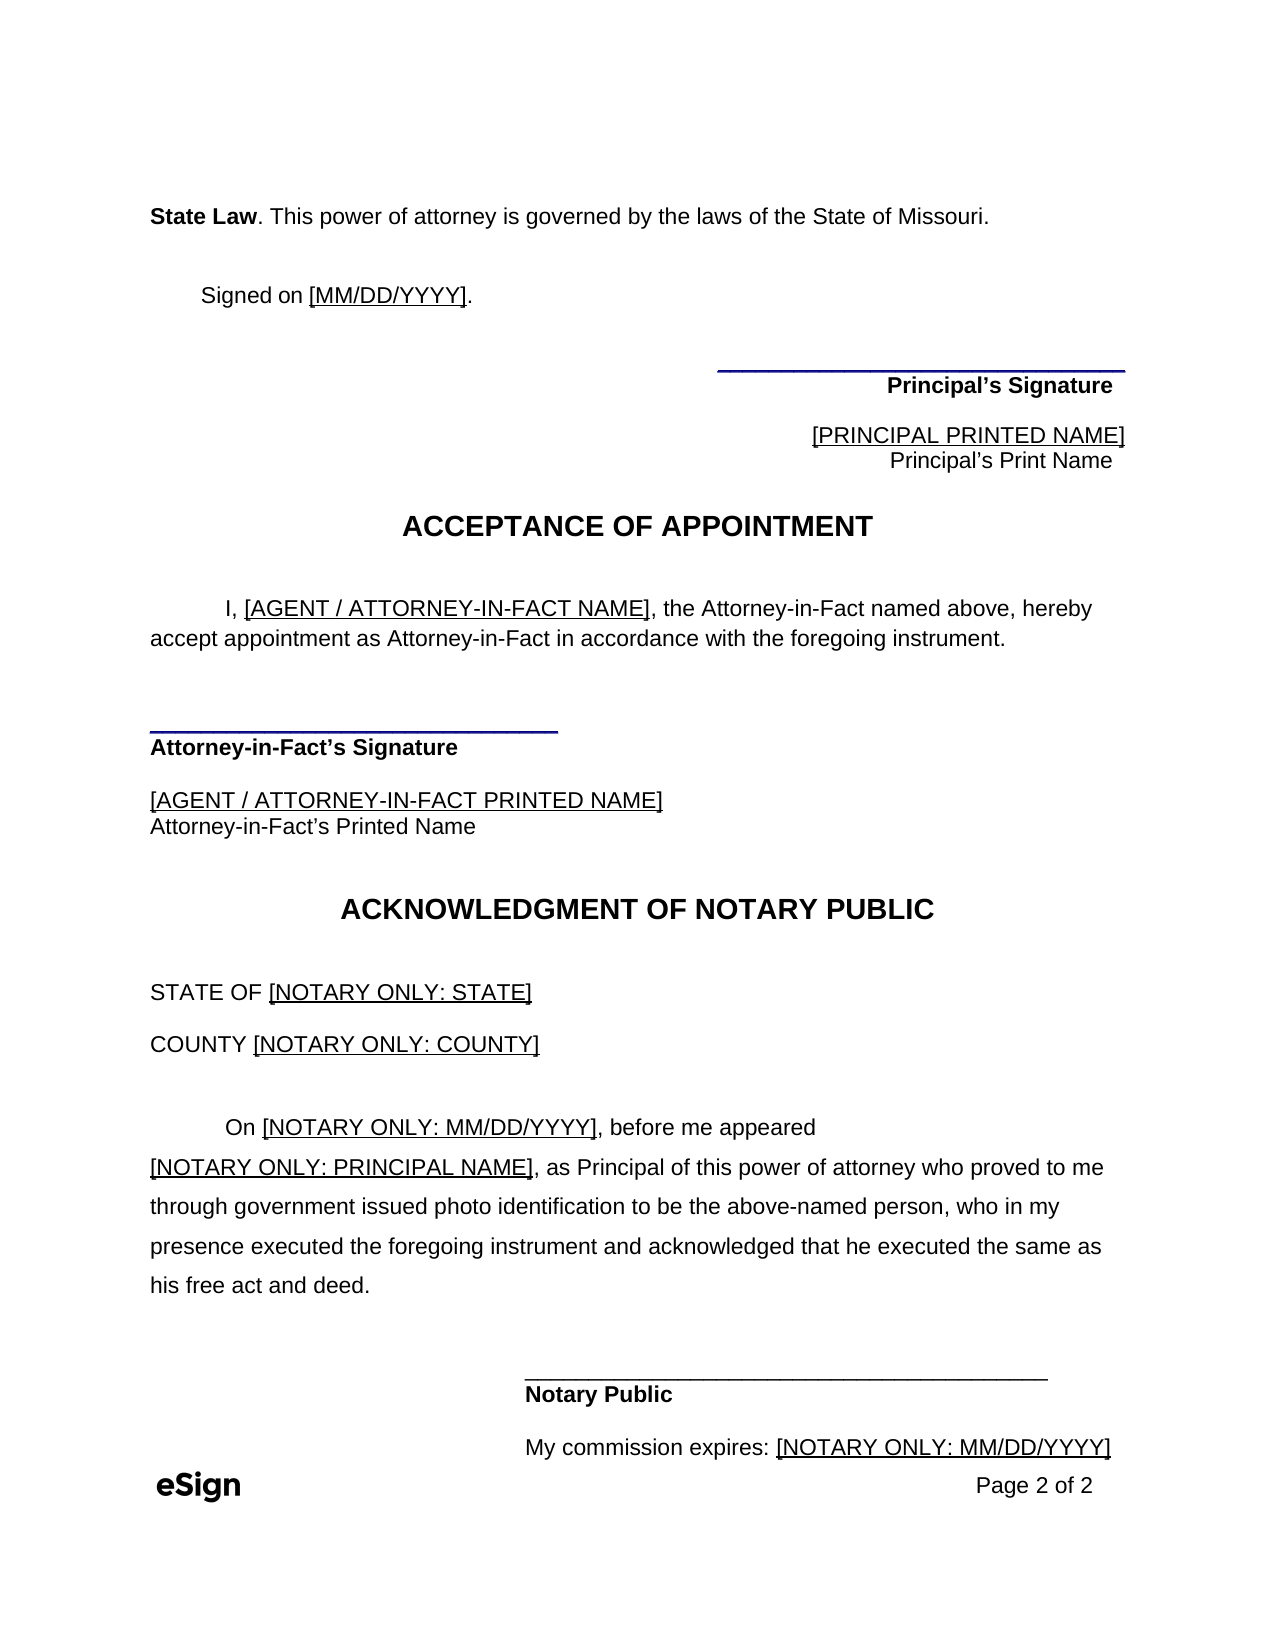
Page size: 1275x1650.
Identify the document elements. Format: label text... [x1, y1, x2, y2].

subtitle State Law. This power of attorney is governed by the laws of the State of Missouri. [150, 203, 1109, 229]
text [PRINCIPAL PRINTED NAME] [150, 422, 1125, 448]
text [NOTARY ONLY: PRINCIPAL NAME], as Principal of this power of attorney who proved to me through government issued photo identification to be the above-named person, who in my presence executed the foregoing instrument and acknowledged that he executed the same as his free act and deed. [150, 1154, 1125, 1341]
subtitle ACKNOWLEDGMENT OF NOTARY PUBLIC [150, 892, 1125, 926]
subtitle Principal’s Print Name [150, 454, 1113, 472]
text Attorney-in-Fact’s Printed Name [150, 813, 1125, 840]
subtitle Principal’s Signature [150, 379, 1113, 398]
text ________________________________ [150, 708, 1125, 734]
subtitle Signed on [MM/DD/YYYY]. [150, 282, 1109, 308]
text _________________________________________ Notary Public [150, 1354, 1125, 1407]
subtitle ACCEPTANCE OF APPOINTMENT [150, 508, 1125, 542]
text My commission expires: [NOTARY ONLY: MM/DD/YYYY] [150, 1407, 1125, 1460]
subtitle On [NOTARY ONLY: MM/DD/YYYY], before me appeared [150, 1114, 1125, 1141]
text ________________________________ [150, 347, 1125, 373]
subtitle Attorney-in-Fact’s Signature [150, 734, 1125, 761]
text I, [AGENT / ATTORNEY-IN-FACT NAME], the Attorney-in-Fact named above, hereby accept appointment as Attorney-in-Fact in accordance with the foregoing instrument. [150, 595, 1125, 651]
subtitle STATE OF [NOTARY ONLY: STATE] [150, 979, 1125, 1005]
text [AGENT / ATTORNEY-IN-FACT PRINTED NAME] [150, 787, 1125, 813]
subtitle COUNTY [NOTARY ONLY: COUNTY] [150, 1031, 1125, 1058]
